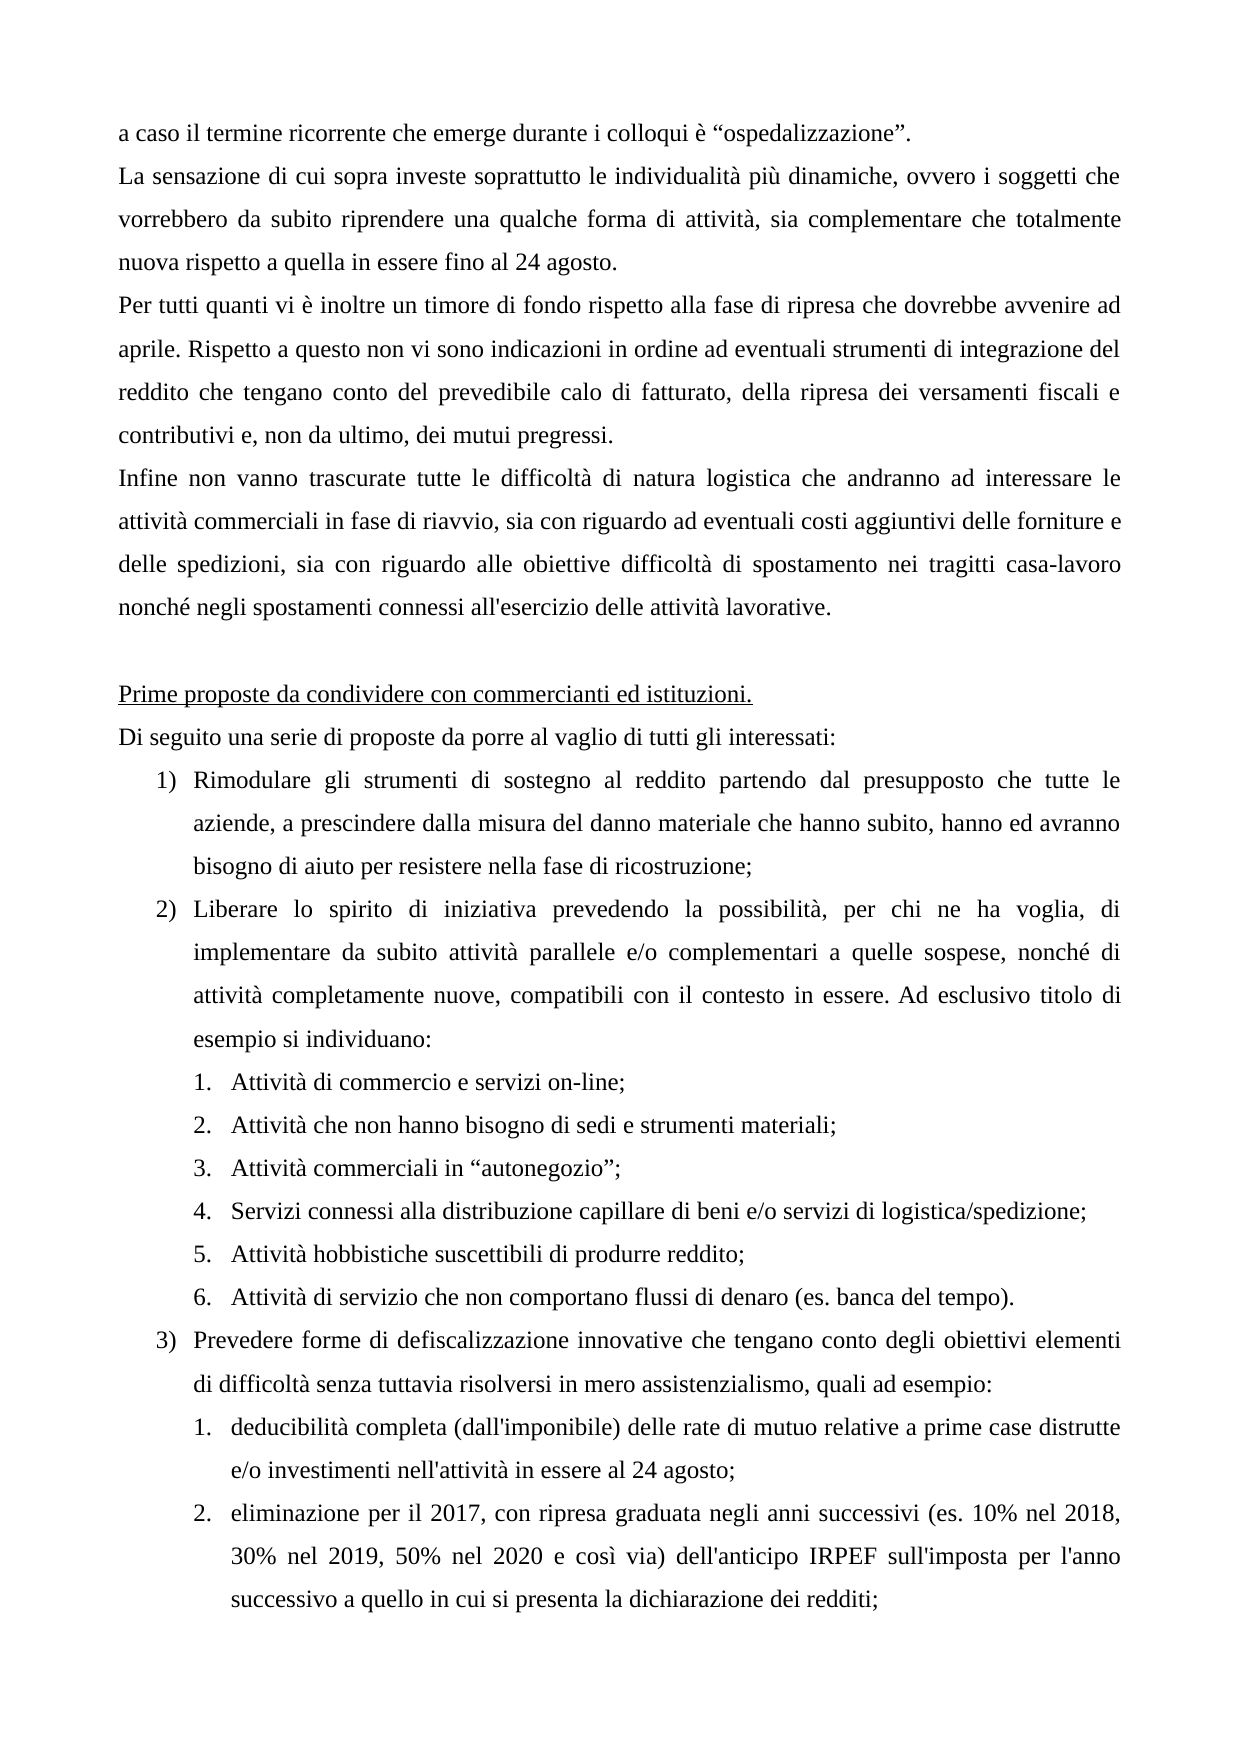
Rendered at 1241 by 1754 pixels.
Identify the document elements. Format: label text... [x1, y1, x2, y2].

list Prevedere forme di defiscalizzazione innovative che tengano conto degli obiettivi elementi di difficoltà senza tuttavia risolversi in mero assistenzialismo, quali ad esempio: [156, 1326, 1122, 1397]
list eliminazione per il 2017, con ripresa graduata negli anni successivi (es. 10% nel 2018, 30% nel 2019, 50% nel 2020 e così via) dell'anticipo IRPEF sull'imposta per l'anno successivo a quello in cui si presenta la dichiarazione dei redditi; [193, 1498, 1122, 1613]
list Liberare lo spirito di iniziativa prevedendo la possibilità, per chi ne ha voglia, di implementare da subito attività parallele e/o complementari a quelle sospese, nonché di attività completamente nuove, compatibili con il contesto in essere. Ad esclusivo titolo di esempio si individuano: [156, 894, 1122, 1052]
list Attività di commercio e servizi on-line; [193, 1067, 1122, 1096]
text Infine non vanno trascurate tutte le difficoltà di natura logistica che andranno ad interessare le attività commerciali in fase di riavvio, sia con riguardo ad eventuali costi aggiuntivi delle forniture e delle spedizioni, sia con riguardo alle obiettive difficoltà di spostamento nei tragitti casa-lavoro nonché negli spostamenti connessi all'esercizio delle attività lavorative. [118, 463, 1122, 621]
text Prime proposte da condividere con commercianti ed istituzioni. [118, 679, 1122, 707]
text a caso il termine ricorrente che emerge durante i colloqui è “ospedalizzazione”. [118, 118, 1122, 147]
list Rimodulare gli strumenti di sostegno al reddito partendo dal presupposto che tutte le aziende, a prescindere dalla misura del danno materiale che hanno subito, hanno ed avranno bisogno di aiuto per resistere nella fase di ricostruzione; [156, 765, 1122, 880]
list Attività che non hanno bisogno di sedi e strumenti materiali; [193, 1110, 1122, 1139]
list Attività di servizio che non comportano flussi di denaro (es. banca del tempo). [193, 1282, 1122, 1311]
list Attività commerciali in “autonegozio”; [193, 1153, 1122, 1182]
list Servizi connessi alla distribuzione capillare di beni e/o servizi di logistica/spedizione; [193, 1196, 1122, 1225]
text Di seguito una serie di proposte da porre al vaglio di tutti gli interessati: [118, 722, 1122, 751]
list Attività hobbistiche suscettibili di produrre reddito; [193, 1239, 1122, 1268]
list deducibilità completa (dall'imponibile) delle rate di mutuo relative a prime case distrutte e/o investimenti nell'attività in essere al 24 agosto; [193, 1412, 1122, 1484]
text Per tutti quanti vi è inoltre un timore di fondo rispetto alla fase di ripresa che dovrebbe avvenire ad aprile. Rispetto a questo non vi sono indicazioni in ordine ad eventuali strumenti di integrazione del reddito che tengano conto del prevedibile calo di fatturato, della ripresa dei versamenti fiscali e contributivi e, non da ultimo, dei mutui pregressi. [118, 291, 1122, 449]
text La sensazione di cui sopra investe soprattutto le individualità più dinamiche, ovvero i soggetti che vorrebbero da subito riprendere una qualche forma di attività, sia complementare che totalmente nuova rispetto a quella in essere fino al 24 agosto. [118, 161, 1122, 276]
